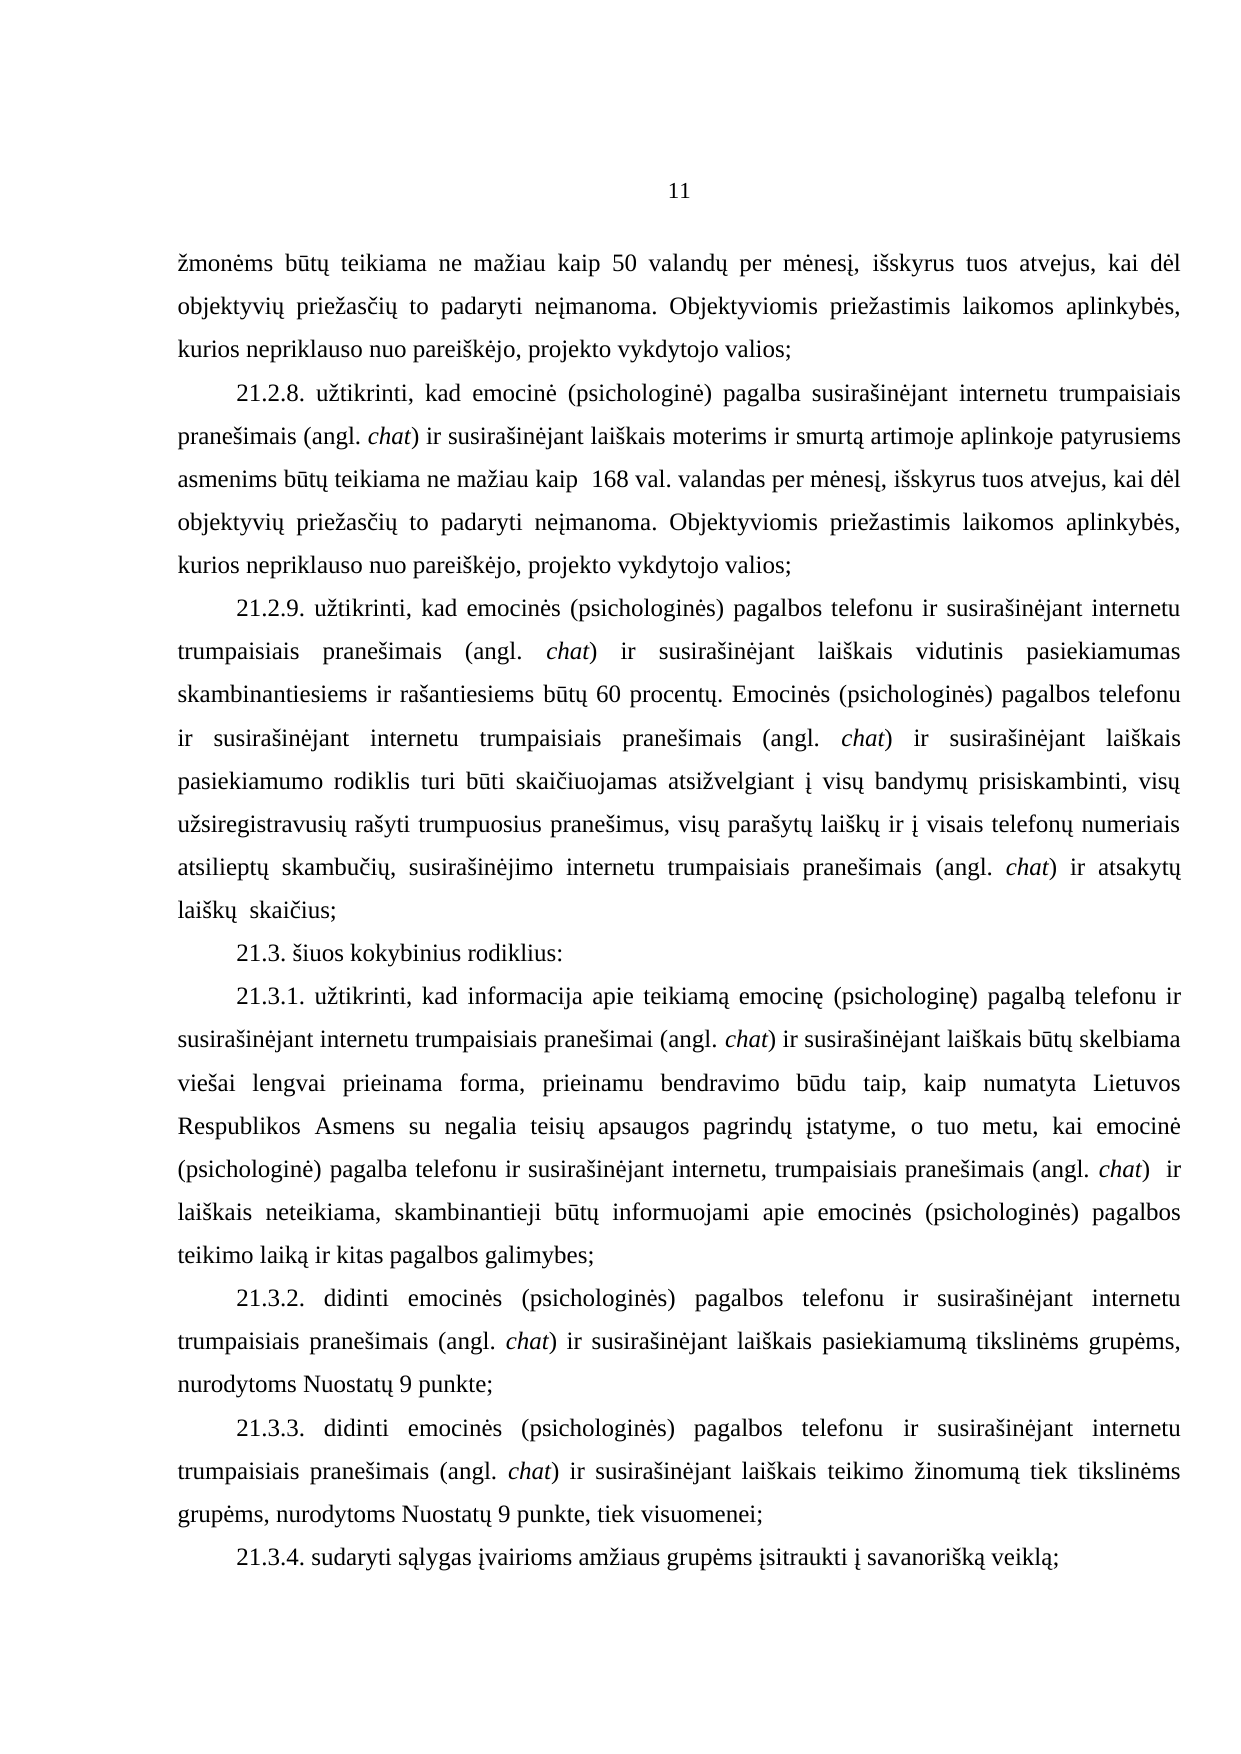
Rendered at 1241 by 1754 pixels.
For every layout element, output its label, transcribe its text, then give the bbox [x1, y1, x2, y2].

text 21.3.4. sudaryti sąlygas įvairioms amžiaus grupėms įsitraukti į savanorišką veiklą; [177, 1542, 1181, 1571]
text 21.2.8. užtikrinti, kad emocinė (psichologinė) pagalba susirašinėjant internetu trumpaisiais pranešimais (angl. chat) ir susirašinėjant laiškais moterims ir smurtą artimoje aplinkoje patyrusiems asmenims būtų teikiama ne mažiau kaip 168 val. valandas per mėnesį, išskyrus tuos atvejus, kai dėl objektyvių priežasčių to padaryti neįmanoma. Objektyviomis priežastimis laikomos aplinkybės, kurios nepriklauso nuo pareiškėjo, projekto vykdytojo valios; [177, 378, 1181, 579]
text 21.3.2. didinti emocinės (psichologinės) pagalbos telefonu ir susirašinėjant internetu trumpaisiais pranešimais (angl. chat) ir susirašinėjant laiškais pasiekiamumą tikslinėms grupėms, nurodytoms Nuostatų 9 punkte; [177, 1283, 1181, 1398]
text žmonėms būtų teikiama ne mažiau kaip 50 valandų per mėnesį, išskyrus tuos atvejus, kai dėl objektyvių priežasčių to padaryti neįmanoma. Objektyviomis priežastimis laikomos aplinkybės, kurios nepriklauso nuo pareiškėjo, projekto vykdytojo valios; [177, 248, 1181, 363]
text 21.3. šiuos kokybinius rodiklius: [177, 938, 1181, 967]
text 21.3.1. užtikrinti, kad informacija apie teikiamą emocinę (psichologinę) pagalbą telefonu ir susirašinėjant internetu trumpaisiais pranešimai (angl. chat) ir susirašinėjant laiškais būtų skelbiama viešai lengvai prieinama forma, prieinamu bendravimo būdu taip, kaip numatyta Lietuvos Respublikos Asmens su negalia teisių apsaugos pagrindų įstatyme, o tuo metu, kai emocinė (psichologinė) pagalba telefonu ir susirašinėjant internetu, trumpaisiais pranešimais (angl. chat) ir laiškais neteikiama, skambinantieji būtų informuojami apie emocinės (psichologinės) pagalbos teikimo laiką ir kitas pagalbos galimybes; [177, 981, 1181, 1269]
text 21.3.3. didinti emocinės (psichologinės) pagalbos telefonu ir susirašinėjant internetu trumpaisiais pranešimais (angl. chat) ir susirašinėjant laiškais teikimo žinomumą tiek tikslinėms grupėms, nurodytoms Nuostatų 9 punkte, tiek visuomenei; [177, 1413, 1181, 1528]
text 21.2.9. užtikrinti, kad emocinės (psichologinės) pagalbos telefonu ir susirašinėjant internetu trumpaisiais pranešimais (angl. chat) ir susirašinėjant laiškais vidutinis pasiekiamumas skambinantiesiems ir rašantiesiems būtų 60 procentų. Emocinės (psichologinės) pagalbos telefonu ir susirašinėjant internetu trumpaisiais pranešimais (angl. chat) ir susirašinėjant laiškais pasiekiamumo rodiklis turi būti skaičiuojamas atsižvelgiant į visų bandymų prisiskambinti, visų užsiregistravusių rašyti trumpuosius pranešimus, visų parašytų laiškų ir į visais telefonų numeriais atsilieptų skambučių, susirašinėjimo internetu trumpaisiais pranešimais (angl. chat) ir atsakytų laiškų skaičius; [177, 593, 1181, 924]
